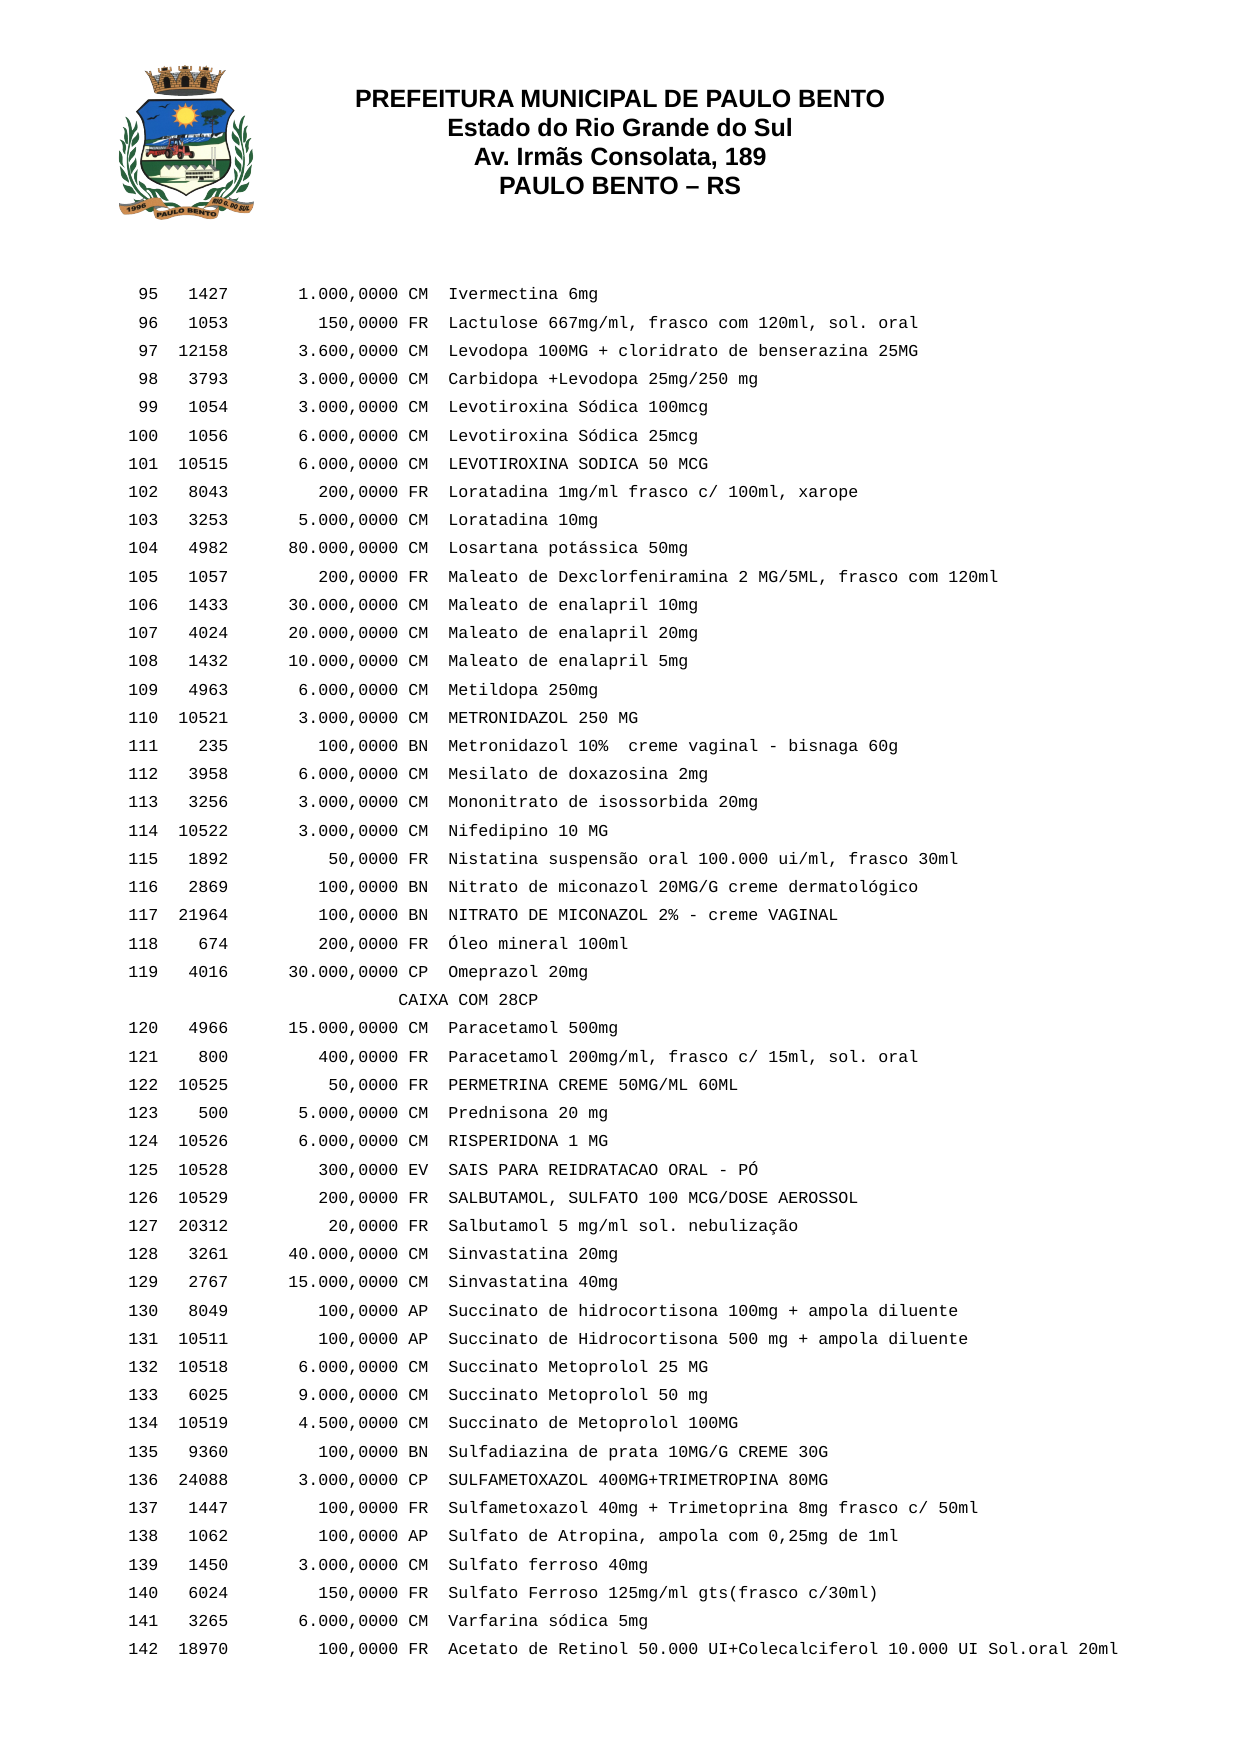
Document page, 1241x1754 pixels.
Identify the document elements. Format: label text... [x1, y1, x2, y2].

text 95 1427 1.000,0000 CM Ivermectina 6mg 96 1053 150,0000 FR Lactulose 667mg/ml, frasco com 120ml, sol. oral 97 12158 3.600,0000 CM Levodopa 100MG + cloridrato de benserazina 25MG 98 3793 3.000,0000 CM Carbidopa +Levodopa 25mg/250 mg 99 1054 3.000,0000 CM Levotiroxina Sódica 100mcg 100 1056 6.000,0000 CM Levotiroxina Sódica 25mcg 101 10515 6.000,0000 CM LEVOTIROXINA SODICA 50 MCG 102 8043 200,0000 FR Loratadina 1mg/ml frasco c/ 100ml, xarope 103 3253 5.000,0000 CM Loratadina 10mg 104 4982 80.000,0000 CM Losartana potássica 50mg 105 1057 200,0000 FR Maleato de Dexclorfeniramina 2 MG/5ML, frasco com 120ml 106 1433 30.000,0000 CM Maleato de enalapril 10mg 107 4024 20.000,0000 CM Maleato de enalapril 20mg 108 1432 10.000,0000 CM Maleato de enalapril 5mg 109 4963 6.000,0000 CM Metildopa 250mg 110 10521 3.000,0000 CM METRONIDAZOL 250 MG 111 235 100,0000 BN Metronidazol 10% creme vaginal - bisnaga 60g 112 3958 6.000,0000 CM Mesilato de doxazosina 2mg 113 3256 3.000,0000 CM Mononitrato de isossorbida 20mg 114 10522 3.000,0000 CM Nifedipino 10 MG 115 1892 50,0000 FR Nistatina suspensão oral 100.000 ui/ml, frasco 30ml 116 2869 100,0000 BN Nitrato de miconazol 20MG/G creme dermatológico 117 21964 100,0000 BN NITRATO DE MICONAZOL 2% - creme VAGINAL 118 674 200,0000 FR Óleo mineral 100ml 119 4016 30.000,0000 CP Omeprazol 20mg CAIXA COM 28CP 120 4966 15.000,0000 CM Paracetamol 500mg 121 800 400,0000 FR Paracetamol 200mg/ml, frasco c/ 15ml, sol. oral 122 10525 50,0000 FR PERMETRINA CREME 50MG/ML 60ML 123 500 5.000,0000 CM Prednisona 20 mg 124 10526 6.000,0000 CM RISPERIDONA 1 MG 125 10528 300,0000 EV SAIS PARA REIDRATACAO ORAL - PÓ 126 10529 200,0000 FR SALBUTAMOL, SULFATO 100 MCG/DOSE AEROSSOL 127 20312 20,0000 FR Salbutamol 5 mg/ml sol. nebulização 128 3261 40.000,0000 CM Sinvastatina 20mg 129 2767 15.000,0000 CM Sinvastatina 40mg 130 8049 100,0000 AP Succinato de hidrocortisona 100mg + ampola diluente 131 10511 100,0000 AP Succinato de Hidrocortisona 500 mg + ampola diluente 132 10518 6.000,0000 CM Succinato Metoprolol 25 MG 133 6025 9.000,0000 CM Succinato Metoprolol 50 mg 134 10519 4.500,0000 CM Succinato de Metoprolol 100MG 135 9360 100,0000 BN Sulfadiazina de prata 10MG/G CREME 30G 136 24088 3.000,0000 CP SULFAMETOXAZOL 400MG+TRIMETROPINA 80MG 137 1447 100,0000 FR Sulfametoxazol 40mg + Trimetoprina 8mg frasco c/ 50ml 138 1062 100,0000 AP Sulfato de Atropina, ampola com 0,25mg de 1ml 139 1450 3.000,0000 CM Sulfato ferroso 40mg 140 6024 150,0000 FR Sulfato Ferroso 125mg/ml gts(frasco c/30ml) 141 3265 6.000,0000 CM Varfarina sódica 5mg 142 18970 100,0000 FR Acetato de Retinol 50.000 UI+Colecalciferol 10.000 UI Sol.oral 20ml [118, 286, 1122, 1660]
